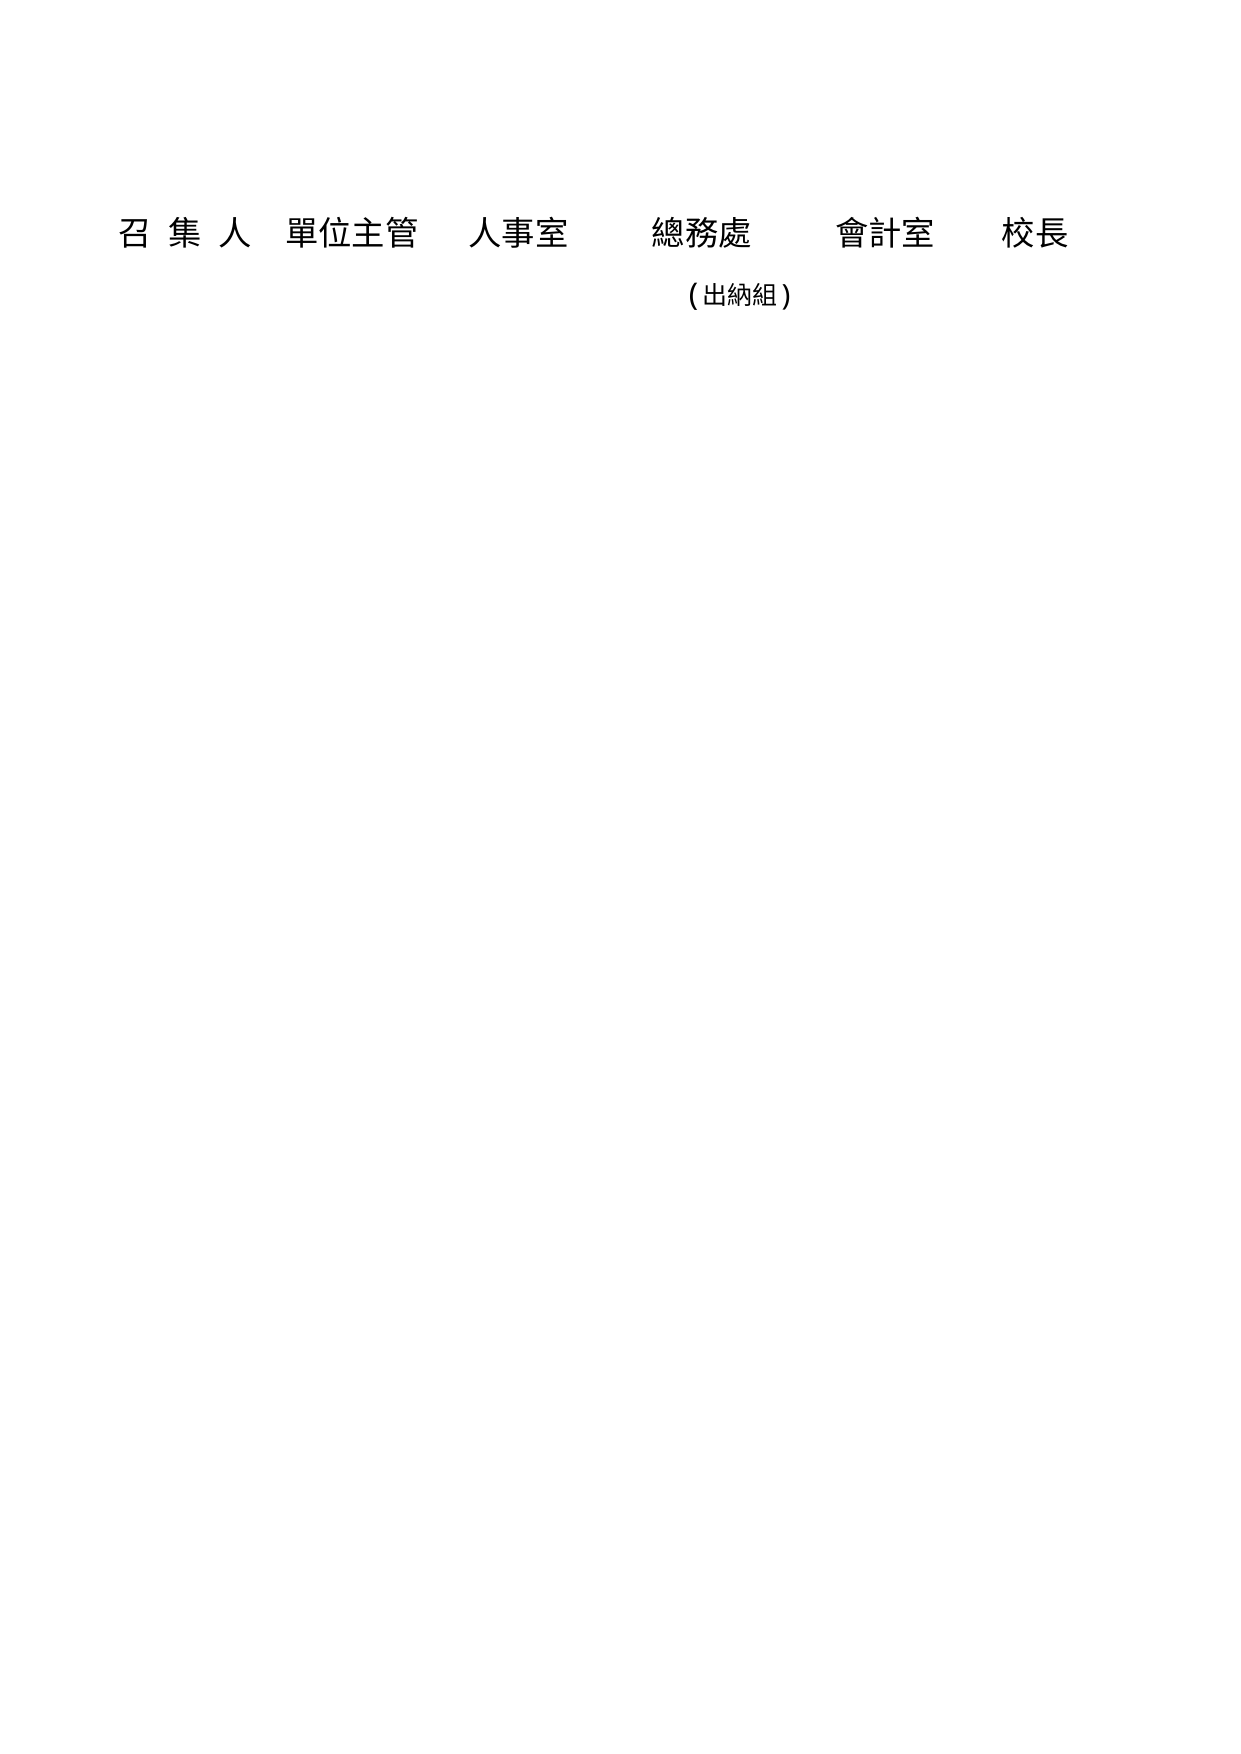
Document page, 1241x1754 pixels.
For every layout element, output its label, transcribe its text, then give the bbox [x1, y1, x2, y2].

text 召 集 人 單位主管 人事室 總務處 會計室 校長 [118, 189, 1122, 252]
text (出納組) [118, 252, 1122, 314]
